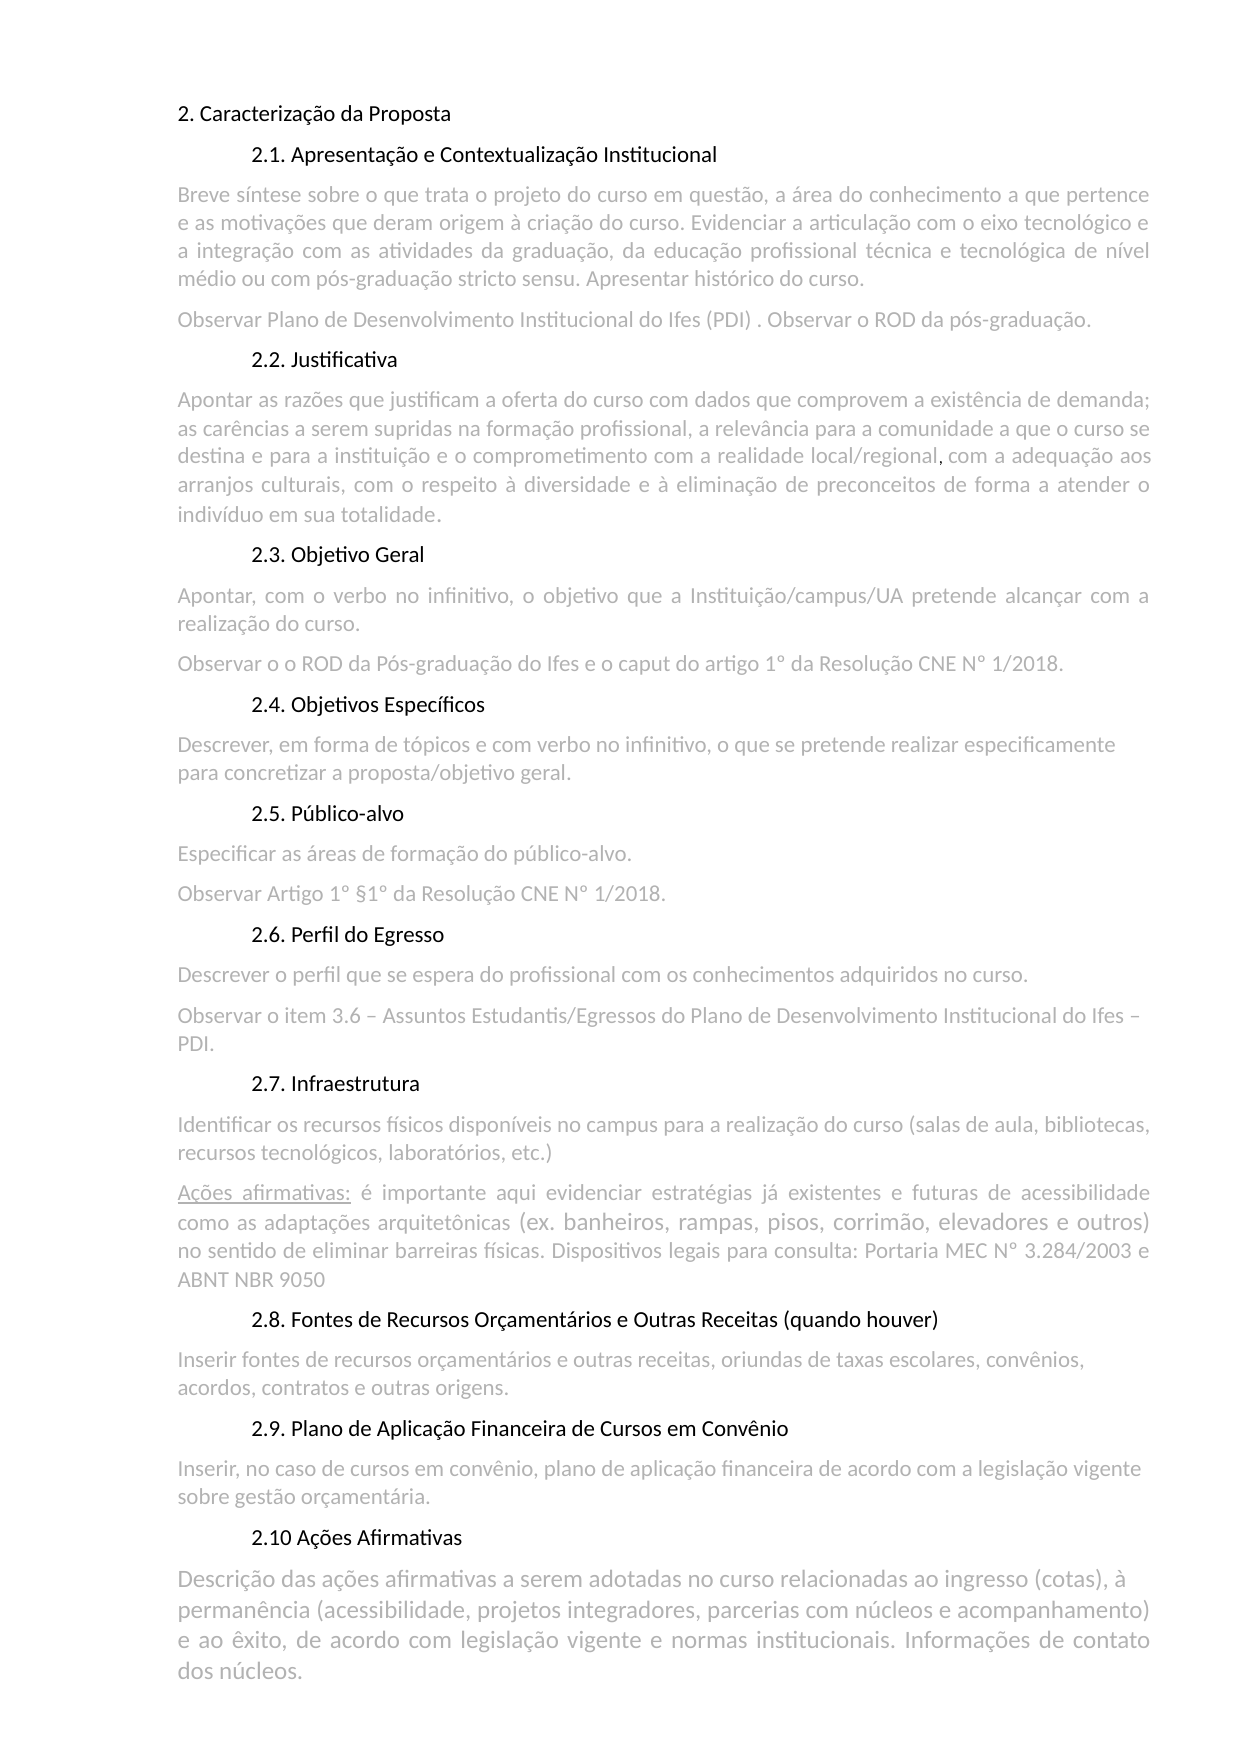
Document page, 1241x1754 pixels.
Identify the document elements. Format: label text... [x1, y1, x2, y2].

text Identificar os recursos físicos disponíveis no campus para a realização do curso (salas de aula, bibliotecas, recursos tecnológicos, laboratórios, etc.) [177, 1110, 1152, 1166]
text Observar Plano de Desenvolvimento Institucional do Ifes (PDI) . Observar o ROD da pós-graduação. [177, 305, 1152, 333]
text Apontar, com o verbo no infinitivo, o objetivo que a Instituição/campus/UA pretende alcançar com a realização do curso. [177, 581, 1152, 637]
text Ações afirmativas: é importante aqui evidenciar estratégias já existentes e futuras de acessibilidade como as adaptações arquitetônicas (ex. banheiros, rampas, pisos, corrimão, elevadores e outros) no sentido de eliminar barreiras físicas. Dispositivos legais para consulta: Portaria MEC Nº 3.284/2003 e ABNT NBR 9050 [177, 1178, 1152, 1293]
text 2. Caracterização da Proposta [177, 99, 1152, 127]
text Apontar as razões que justificam a oferta do curso com dados que comprovem a existência de demanda; as carências a serem supridas na formação profissional, a relevância para a comunidade a que o curso se destina e para a instituição e o comprometimento com a realidade local/regional, com a adequação aos arranjos culturais, com o respeito à diversidade e à eliminação de preconceitos de forma a atender o indivíduo em sua totalidade. [177, 386, 1152, 528]
text 2.10 Ações Afirmativas [177, 1523, 1152, 1551]
text Breve síntese sobre o que trata o projeto do curso em questão, a área do conhecimento a que pertence e as motivações que deram origem à criação do curso. Evidenciar a articulação com o eixo tecnológico e a integração com as atividades da graduação, da educação profissional técnica e tecnológica de nível médio ou com pós-graduação stricto sensu. Apresentar histórico do curso. [177, 180, 1152, 292]
text Inserir, no caso de cursos em convênio, plano de aplicação financeira de acordo com a legislação vigente sobre gestão orçamentária. [177, 1454, 1152, 1510]
text Inserir fontes de recursos orçamentários e outras receitas, oriundas de taxas escolares, convênios, acordos, contratos e outras origens. [177, 1346, 1152, 1402]
text 2.9. Plano de Aplicação Financeira de Cursos em Convênio [177, 1414, 1152, 1442]
text Descrever, em forma de tópicos e com verbo no infinitivo, o que se pretende realizar especificamente para concretizar a proposta/objetivo geral. [177, 730, 1152, 786]
text Observar Artigo 1º §1º da Resolução CNE Nº 1/2018. [177, 879, 1152, 908]
text Observar o o ROD da Pós-graduação do Ifes e o caput do artigo 1º da Resolução CNE Nº 1/2018. [177, 649, 1152, 677]
text Especificar as áreas de formação do público-alvo. [177, 839, 1152, 867]
text Observar o item 3.6 – Assuntos Estudantis/Egressos do Plano de Desenvolvimento Institucional do Ifes – PDI. [177, 1001, 1152, 1057]
text 2.6. Perfil do Egresso [177, 920, 1152, 948]
text 2.1. Apresentação e Contextualização Institucional [177, 140, 1152, 168]
text 2.2. Justificativa [177, 345, 1152, 373]
text Descrever o perfil que se espera do profissional com os conhecimentos adquiridos no curso. [177, 960, 1152, 988]
text 2.4. Objetivos Específicos [177, 690, 1152, 718]
text 2.7. Infraestrutura [177, 1069, 1152, 1097]
text 2.8. Fontes de Recursos Orçamentários e Outras Receitas (quando houver) [177, 1305, 1152, 1333]
text Descrição das ações afirmativas a serem adotadas no curso relacionadas ao ingresso (cotas), à [177, 1563, 1152, 1594]
text permanência (acessibilidade, projetos integradores, parcerias com núcleos e acompanhamento) e ao êxito, de acordo com legislação vigente e normas institucionais. Informações de contato dos núcleos. [177, 1594, 1152, 1685]
text 2.3. Objetivo Geral [177, 541, 1152, 569]
text 2.5. Público-alvo [177, 799, 1152, 827]
